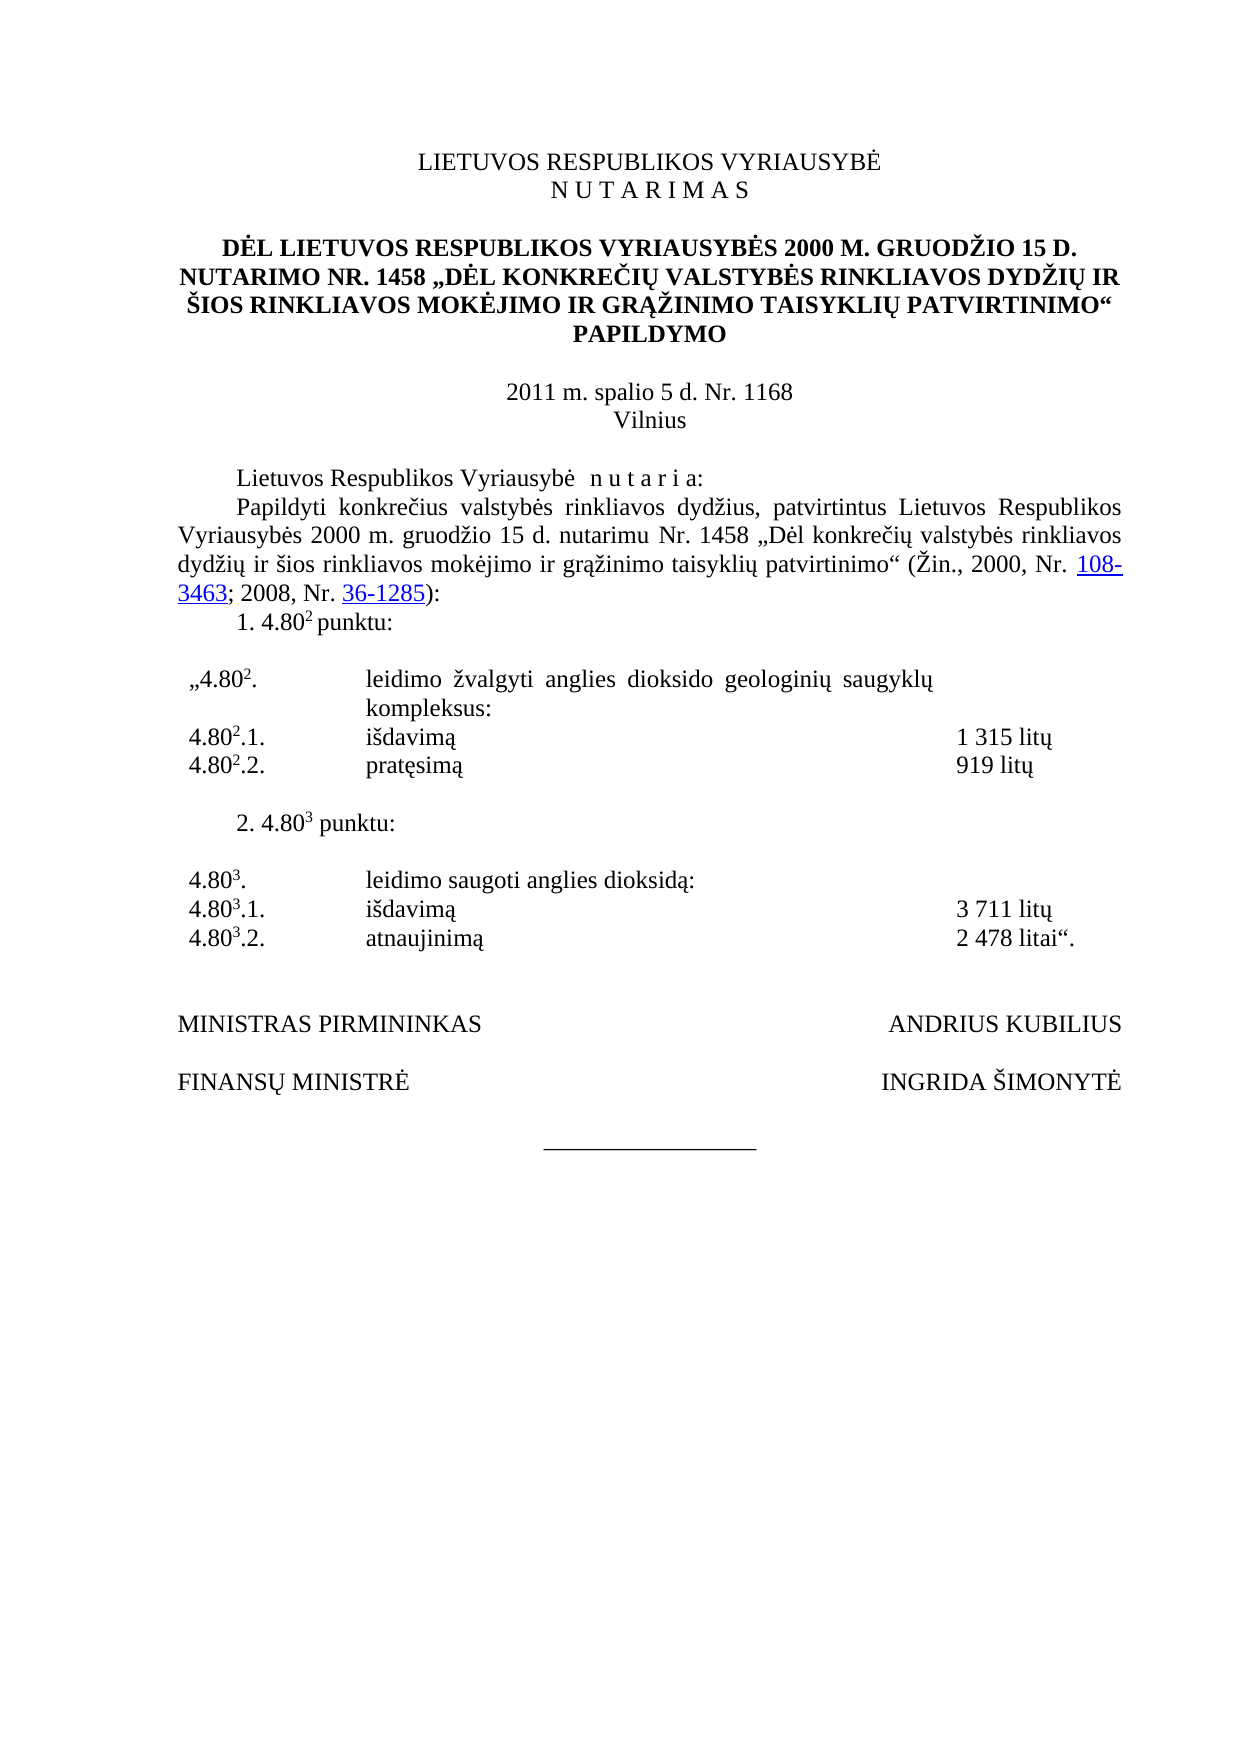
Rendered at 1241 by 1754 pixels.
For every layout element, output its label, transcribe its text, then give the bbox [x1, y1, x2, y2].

text MINISTRAS PIRMININKAS ANDRIUS KUBILIUS [177, 1009, 1122, 1038]
table_cell 4.803.1. [177, 894, 354, 923]
table_header [945, 866, 1144, 894]
table_cell 1 315 litų [945, 722, 1144, 751]
table_cell išdavimą [354, 894, 945, 923]
table_cell 2 478 litai“. [945, 923, 1144, 952]
table_cell 4.803.2. [177, 923, 354, 952]
text 1. 4.802 punktu: [177, 607, 1122, 636]
table_cell 3 711 litų [945, 894, 1144, 923]
table_cell pratęsimą [354, 751, 945, 779]
table_header leidimo saugoti anglies dioksidą: [354, 866, 945, 894]
text Lietuvos Respublikos Vyriausybė [177, 147, 1122, 176]
text FINANSŲ MINISTRĖ INGRIDA ŠIMONYTĖ [177, 1067, 1122, 1096]
table_cell 4.802.1. [177, 722, 354, 751]
table_cell atnaujinimą [354, 923, 945, 952]
text DĖL LIETUVOS RESPUBLIKOS VYRIAUSYBĖS 2000 M. GRUODŽIO 15 D. NUTARIMO NR. 1458 „DĖL KONKREČIŲ VALSTYBĖS RINKLIAVOS DYDŽIŲ IR ŠIOS RINKLIAVOS MOKĖJIMO IR GRĄŽINIMO TAISYKLIŲ PATVIRTINIMO“ PAPILDYMO [177, 233, 1122, 348]
text Papildyti konkrečius valstybės rinkliavos dydžius, patvirtintus Lietuvos Respublikos Vyriausybės 2000 m. gruodžio 15 d. nutarimu Nr. 1458 „Dėl konkrečių valstybės rinkliavos dydžių ir šios rinkliavos mokėjimo ir grąžinimo taisyklių patvirtinimo“ (Žin., 2000, Nr. 108-3463; 2008, Nr. 36-1285): [177, 492, 1122, 607]
text NUTARIMAS [177, 176, 1122, 204]
table_cell 4.802.2. [177, 751, 354, 779]
text 2011 m. spalio 5 d. Nr. 1168 [177, 377, 1122, 406]
table_cell išdavimą [354, 722, 945, 751]
table_header „4.802. [177, 664, 354, 722]
text Vilnius [177, 406, 1122, 434]
text _________________ [177, 1124, 1122, 1153]
text 2. 4.803 punktu: [177, 808, 1122, 837]
table_header 4.803. [177, 866, 354, 894]
table_cell 919 litų [945, 751, 1144, 779]
table_header leidimo žvalgyti anglies dioksido geologinių saugyklų kompleksus: [354, 664, 945, 722]
table_header [945, 664, 1144, 722]
text Lietuvos Respublikos Vyriausybė nutaria: [177, 463, 1122, 492]
